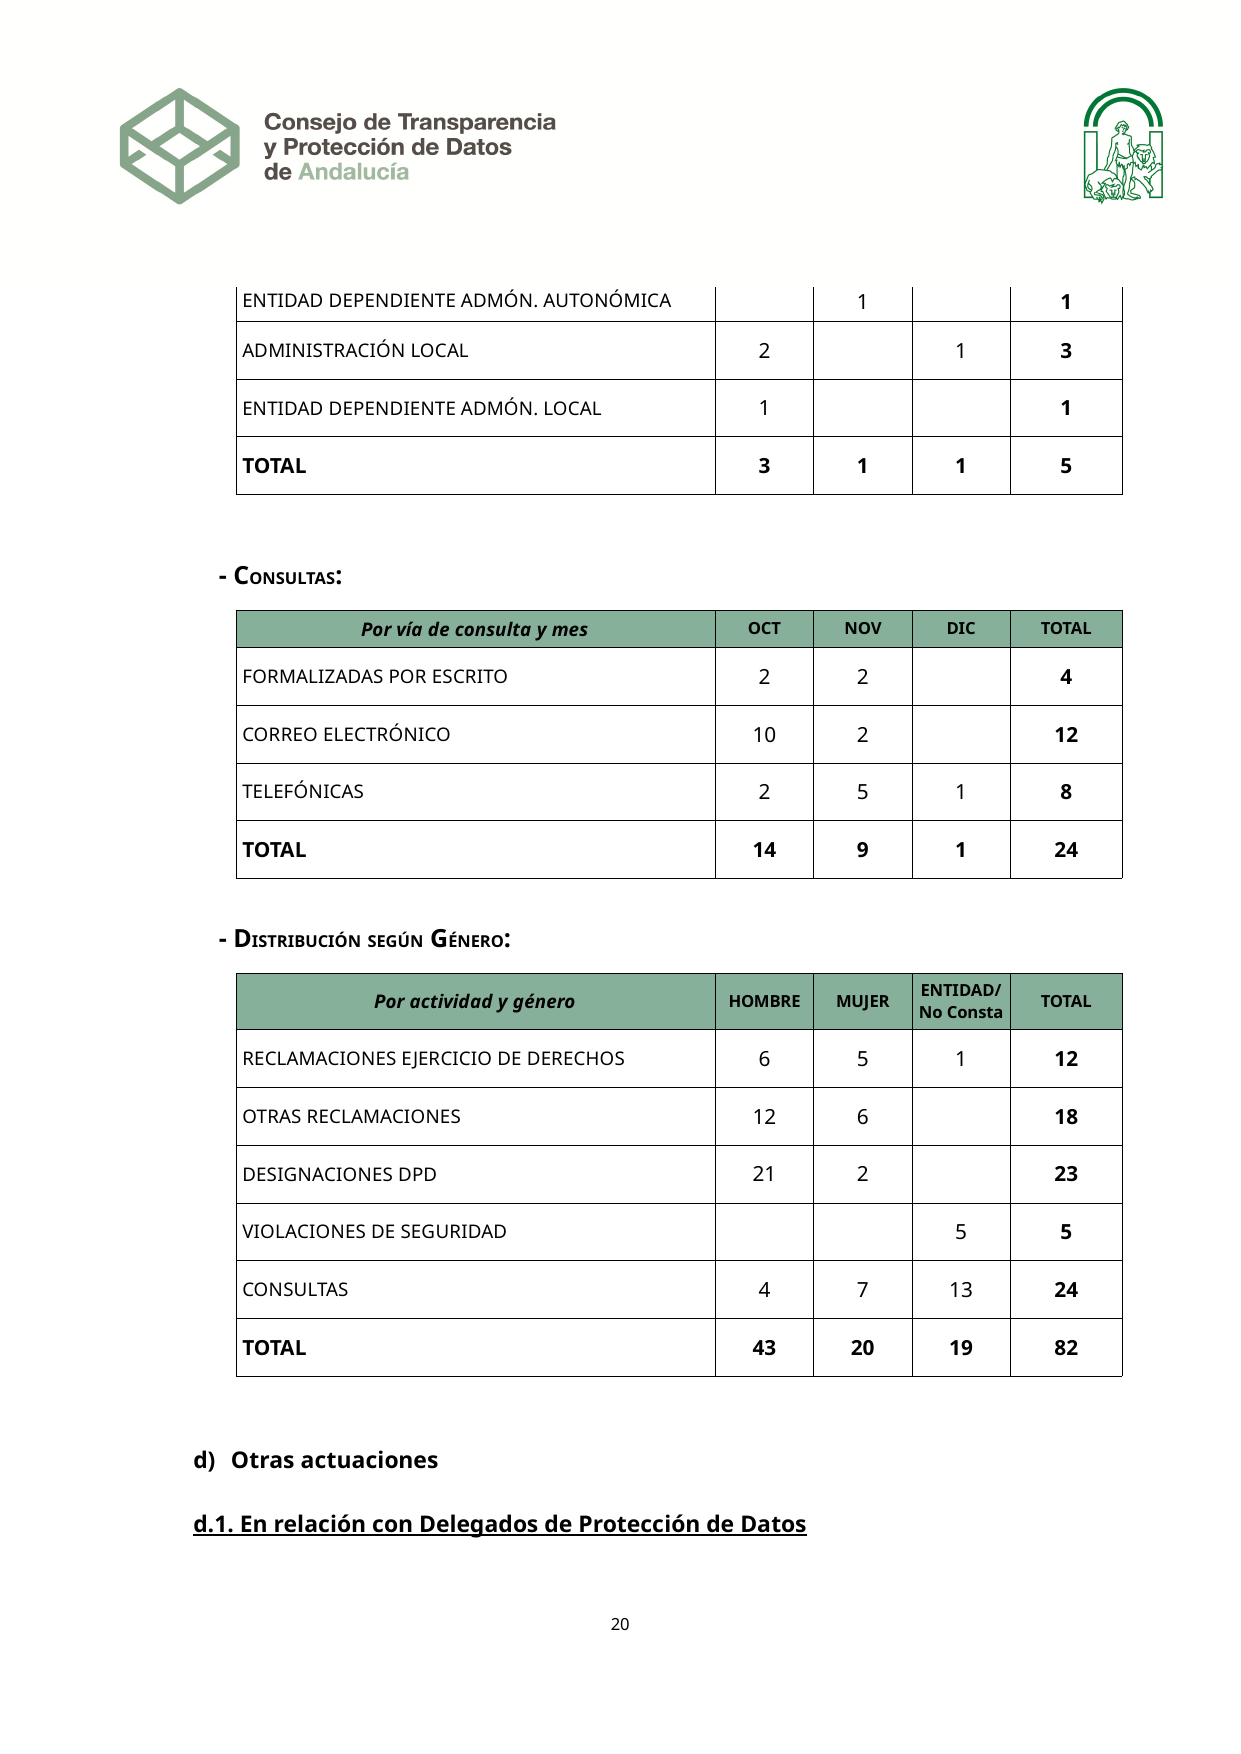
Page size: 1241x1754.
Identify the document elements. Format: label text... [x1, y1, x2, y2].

table_cell 23 [1011, 1146, 1122, 1202]
table_cell [913, 287, 1010, 321]
table_header Por vía de consulta y mes [237, 611, 715, 647]
table_header HOMBRE [716, 974, 813, 1029]
table_cell CONSULTAS [237, 1261, 715, 1318]
table_cell 3 [1011, 322, 1122, 379]
table_cell 7 [814, 1261, 912, 1318]
table_cell 10 [716, 706, 813, 763]
table_cell 82 [1011, 1319, 1122, 1376]
table_header TOTAL [1011, 974, 1122, 1029]
table_header Por actividad y género [237, 974, 715, 1029]
table_cell 24 [1011, 1261, 1122, 1318]
table_cell [913, 1146, 1010, 1202]
table_cell 19 [913, 1319, 1010, 1376]
table_cell ENTIDAD DEPENDIENTE ADMÓN. AUTONÓMICA [237, 287, 715, 321]
table_cell 1 [913, 322, 1010, 379]
table_cell [814, 1204, 912, 1260]
table_cell 20 [814, 1319, 912, 1376]
table_cell 5 [1011, 437, 1122, 494]
table_header TOTAL [1011, 611, 1122, 647]
table_cell 1 [814, 437, 912, 494]
table_cell 2 [814, 648, 912, 705]
table_cell 21 [716, 1146, 813, 1202]
table_cell DESIGNACIONES DPD [237, 1146, 715, 1202]
table_cell 1 [716, 380, 813, 436]
table_cell 4 [1011, 648, 1122, 705]
table_cell 4 [716, 1261, 813, 1318]
table_cell [814, 322, 912, 379]
table_cell [716, 287, 813, 321]
table_cell TELEFÓNICAS [237, 764, 715, 820]
table_cell 2 [814, 1146, 912, 1202]
table_cell 1 [913, 764, 1010, 820]
table_header ENTIDAD/ No Consta [913, 974, 1010, 1029]
table_cell 12 [1011, 706, 1122, 763]
text d.1. En relación con Delegados de Protección de Datos [193, 1508, 1122, 1539]
table_cell 24 [1011, 821, 1122, 878]
table_cell 3 [716, 437, 813, 494]
table_cell 13 [913, 1261, 1010, 1318]
table_cell 2 [716, 322, 813, 379]
table_cell [913, 1088, 1010, 1145]
table_cell 1 [913, 821, 1010, 878]
table_cell CORREO ELECTRÓNICO [237, 706, 715, 763]
table_cell 6 [716, 1030, 813, 1087]
table_cell 5 [913, 1204, 1010, 1260]
table_header MUJER [814, 974, 912, 1029]
table_cell 1 [913, 1030, 1010, 1087]
table_cell 5 [814, 1030, 912, 1087]
table_cell 8 [1011, 764, 1122, 820]
table_cell VIOLACIONES DE SEGURIDAD [237, 1204, 715, 1260]
table_cell 2 [716, 764, 813, 820]
table_header OCT [716, 611, 813, 647]
table_cell [716, 1204, 813, 1260]
list Otras actuaciones [193, 1444, 1122, 1475]
table_cell 2 [716, 648, 813, 705]
text - Distribución según Género: [218, 921, 1122, 955]
table_cell 2 [814, 706, 912, 763]
table_cell 1 [814, 287, 912, 321]
table_cell [913, 706, 1010, 763]
table_cell 12 [1011, 1030, 1122, 1087]
table_cell 1 [1011, 287, 1122, 321]
table_cell 5 [814, 764, 912, 820]
table_cell 5 [1011, 1204, 1122, 1260]
table_cell ADMINISTRACIÓN LOCAL [237, 322, 715, 379]
table_cell TOTAL [237, 437, 715, 494]
table_cell FORMALIZADAS POR ESCRITO [237, 648, 715, 705]
table_header DIC [913, 611, 1010, 647]
table_cell 1 [913, 437, 1010, 494]
table_cell 43 [716, 1319, 813, 1376]
text - Consultas: [218, 558, 1122, 592]
table_cell TOTAL [237, 1319, 715, 1376]
table_cell 14 [716, 821, 813, 878]
table_cell 18 [1011, 1088, 1122, 1145]
table_cell 1 [1011, 380, 1122, 436]
table_cell 12 [716, 1088, 813, 1145]
table_cell [913, 648, 1010, 705]
table_cell [814, 380, 912, 436]
table_cell ENTIDAD DEPENDIENTE ADMÓN. LOCAL [237, 380, 715, 436]
table_cell OTRAS RECLAMACIONES [237, 1088, 715, 1145]
table_cell 9 [814, 821, 912, 878]
table_cell [913, 380, 1010, 436]
table_header NOV [814, 611, 912, 647]
table_cell 6 [814, 1088, 912, 1145]
table_cell TOTAL [237, 821, 715, 878]
table_cell RECLAMACIONES EJERCICIO DE DERECHOS [237, 1030, 715, 1087]
